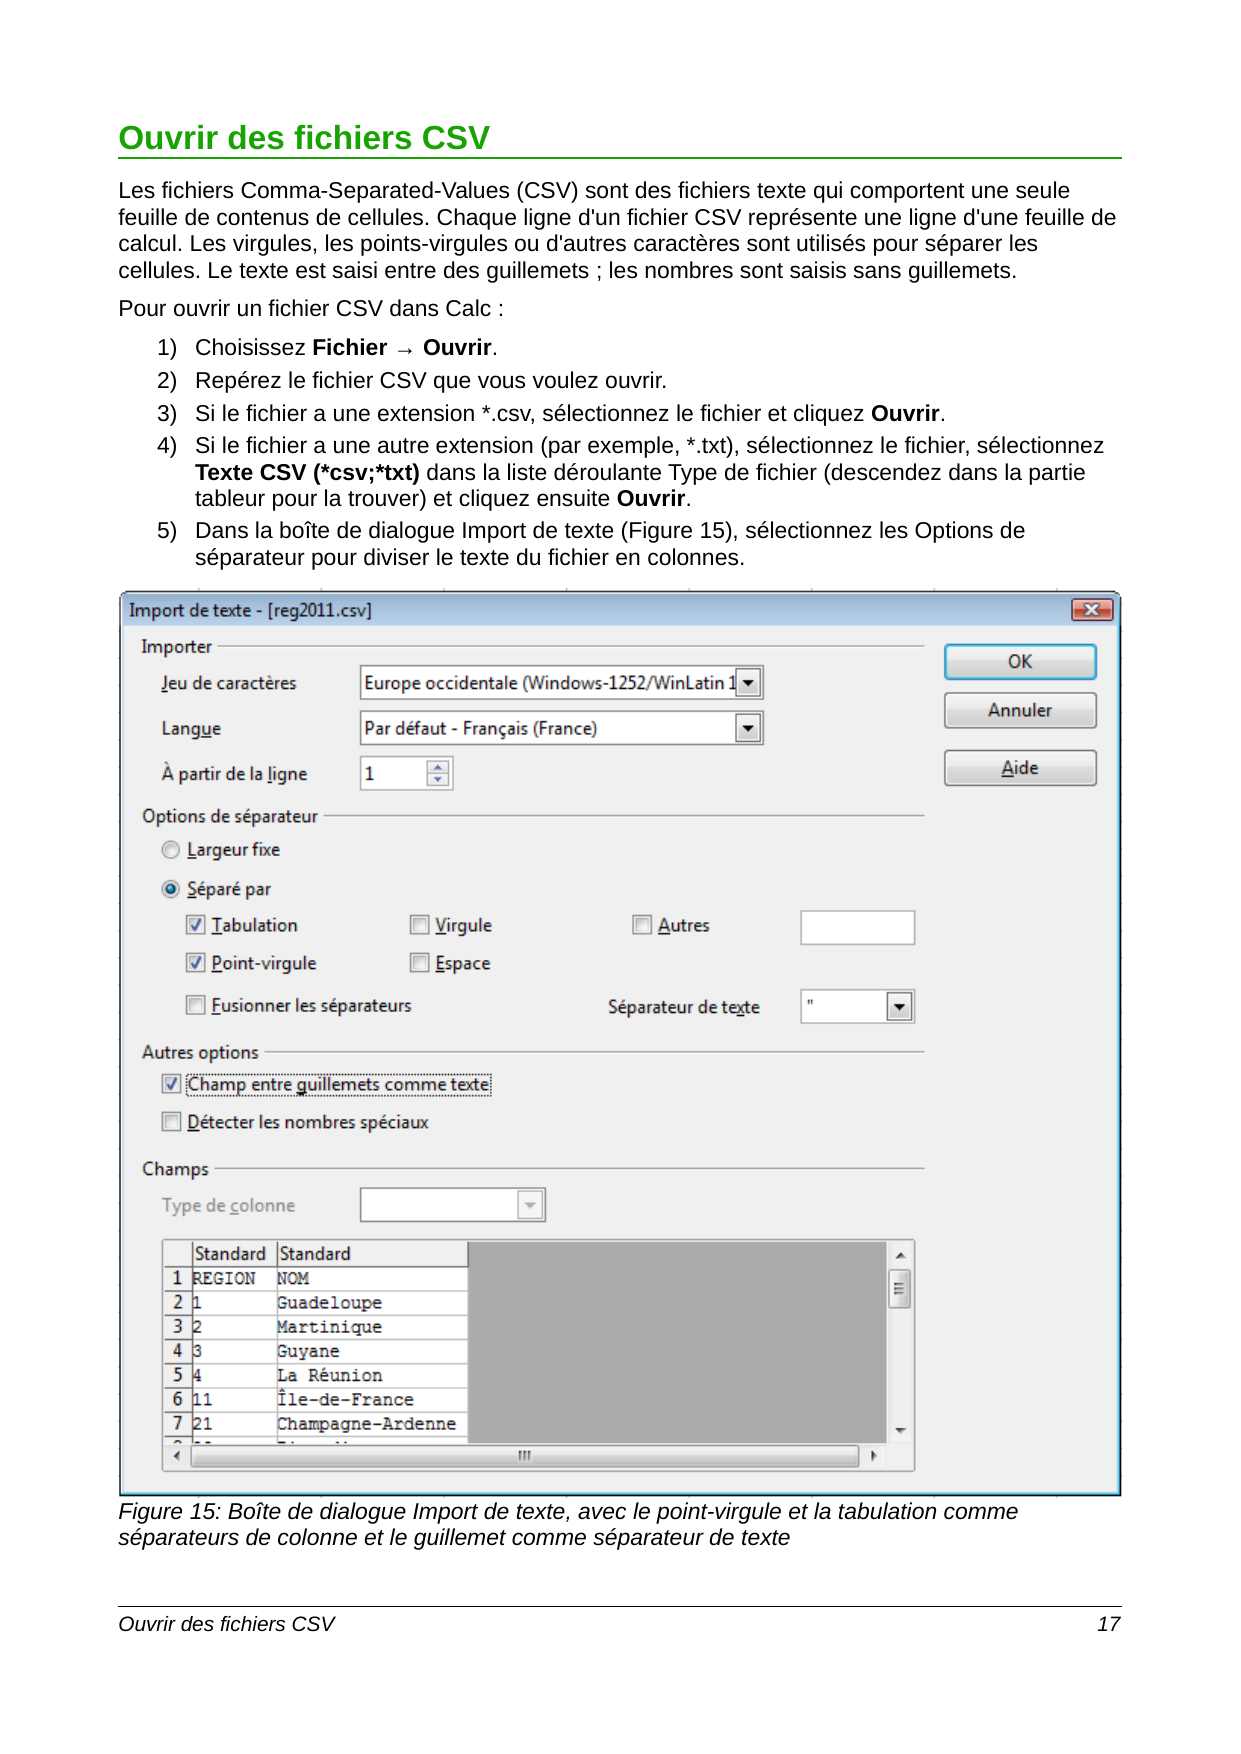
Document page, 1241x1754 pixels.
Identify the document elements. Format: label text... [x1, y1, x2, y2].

list Si le fichier a une autre extension (par exemple, *.txt), sélectionnez le fichier, sélectionnez Texte CSV (*csv;*txt) dans la liste déroulante Type de fichier (descendez dans la partie tableur pour la trouver) et cliquez ensuite Ouvrir. [177, 432, 1122, 511]
text Figure 15: Boîte de dialogue Import de texte, avec le point-virgule et la tabulation comme séparateurs de colonne et le guillemet comme séparateur de texte [118, 1498, 1122, 1550]
text Pour ouvrir un fichier CSV dans Calc : [118, 295, 1122, 322]
text Les fichiers Comma-Separated-Values (CSV) sont des fichiers texte qui comportent une seule feuille de contenus de cellules. Chaque ligne d'un fichier CSV représente une ligne d'une feuille de calcul. Les virgules, les points-virgules ou d'autres caractères sont utilisés pour séparer les cellules. Le texte est saisi entre des guillemets ; les nombres sont saisis sans guillemets. [118, 177, 1122, 283]
list Dans la boîte de dialogue Import de texte (Figure 15), sélectionnez les Options de séparateur pour diviser le texte du fichier en colonnes. [177, 517, 1122, 570]
list Repérez le fichier CSV que vous voulez ouvrir. [177, 367, 1122, 393]
list Choisissez Fichier → Ouvrir. [177, 334, 1122, 361]
subtitle Ouvrir des fichiers CSV [118, 118, 1122, 157]
list Si le fichier a une extension *.csv, sélectionnez le fichier et cliquez Ouvrir. [177, 399, 1122, 426]
picture [118, 588, 1123, 1498]
